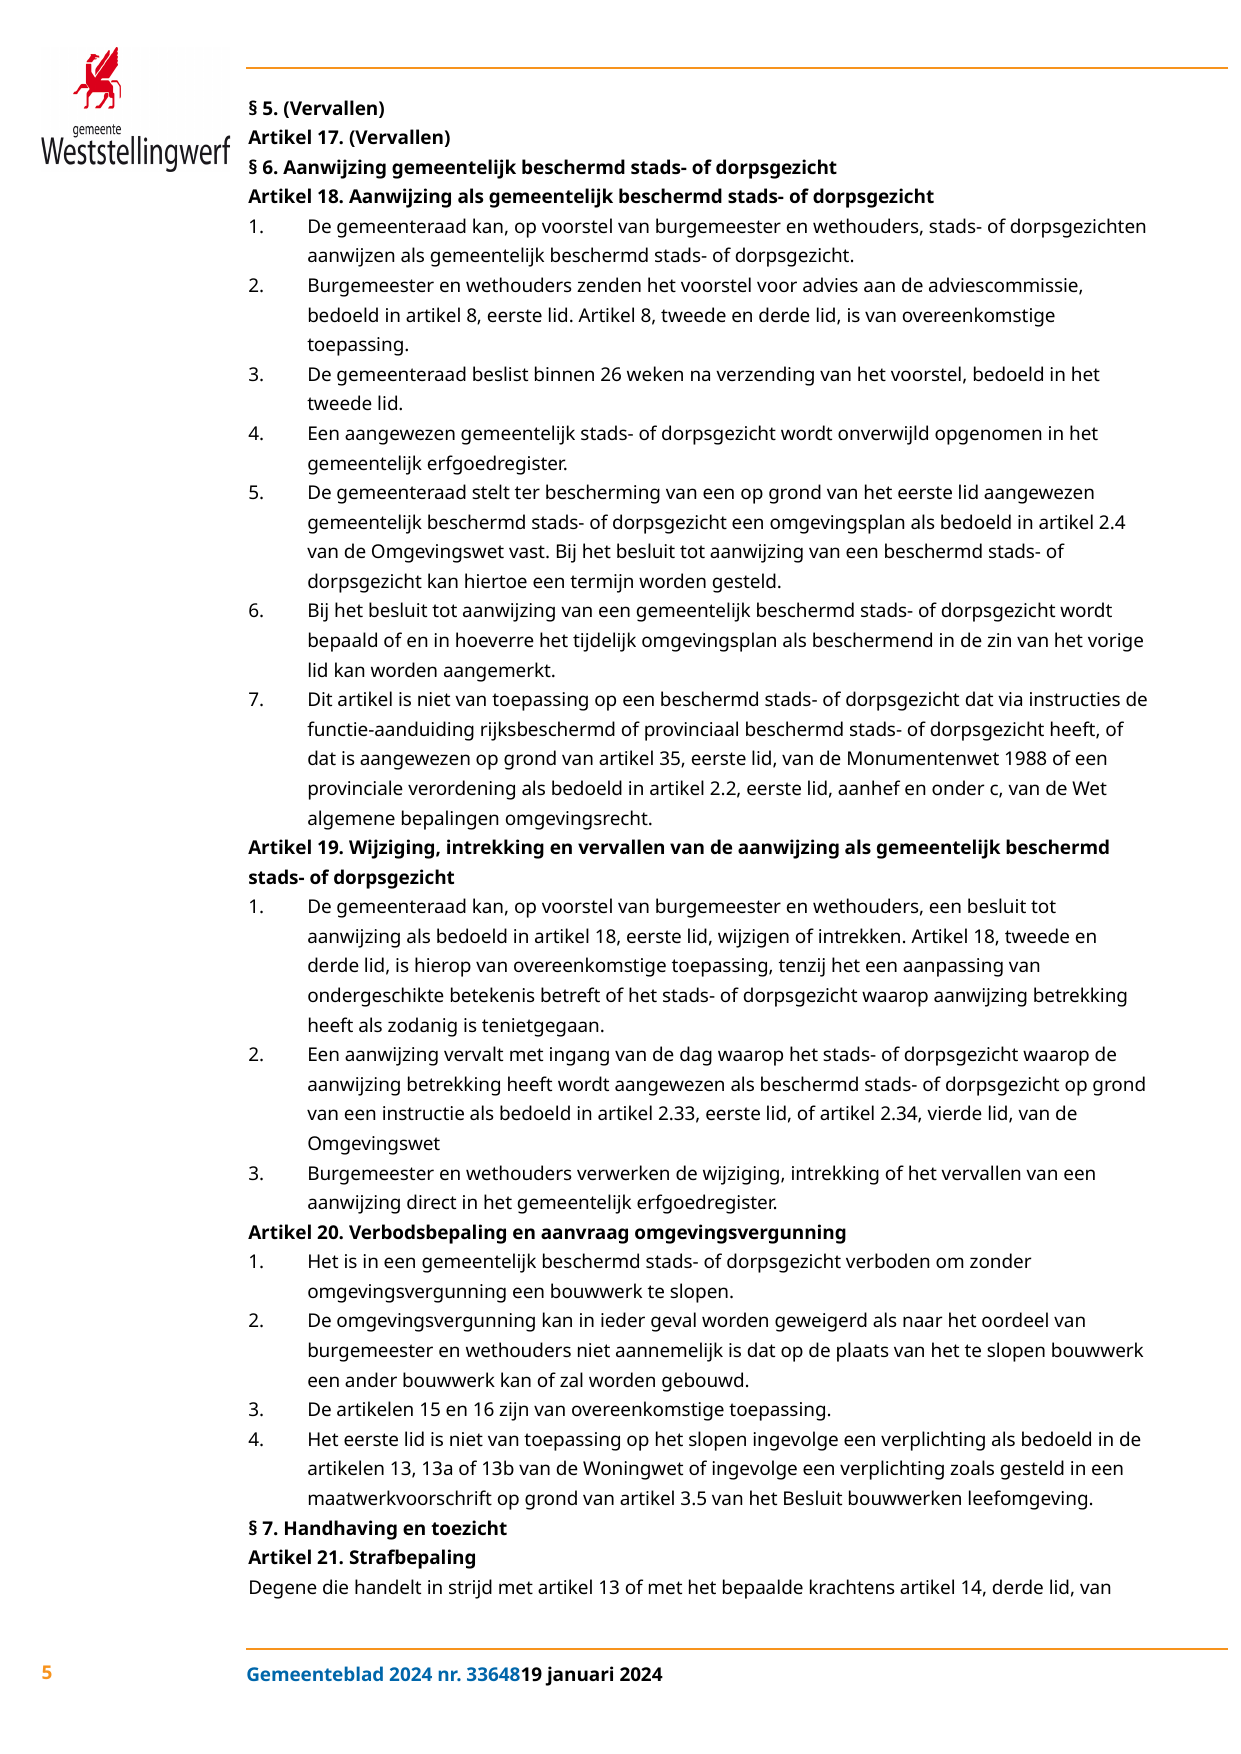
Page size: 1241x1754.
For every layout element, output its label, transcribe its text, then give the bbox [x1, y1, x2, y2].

list Bij het besluit tot aanwijzing van een gemeentelijk beschermd stads- of dorpsgezicht wordt bepaald of en in hoeverre het tijdelijk omgevingsplan als beschermend in de zin van het vorige lid kan worden aangemerkt. [248, 598, 1152, 683]
text Artikel 19. Wijziging, intrekking en vervallen van de aanwijzing als gemeentelijk beschermd stads- of dorpsgezicht [248, 834, 1152, 890]
list De gemeenteraad stelt ter bescherming van een op grond van het eerste lid aangewezen gemeentelijk beschermd stads- of dorpsgezicht een omgevingsplan als bedoeld in artikel 2.4 van de Omgevingswet vast. Bij het besluit tot aanwijzing van een beschermd stads- of dorpsgezicht kan hiertoe een termijn worden gesteld. [248, 479, 1152, 594]
picture [41, 47, 231, 172]
text § 7. Handhaving en toezicht [248, 1515, 1152, 1541]
text § 5. (Vervallen) [248, 95, 1152, 121]
list Een aangewezen gemeentelijk stads- of dorpsgezicht wordt onverwijld opgenomen in het gemeentelijk erfgoedregister. [248, 420, 1152, 476]
list De omgevingsvergunning kan in ieder geval worden geweigerd als naar het oordeel van burgemeester en wethouders niet aannemelijk is dat op de plaats van het te slopen bouwwerk een ander bouwwerk kan of zal worden gebouwd. [248, 1308, 1152, 1393]
text Degene die handelt in strijd met artikel 13 of met het bepaalde krachtens artikel 14, derde lid, van [248, 1574, 1152, 1600]
text Artikel 21. Strafbepaling [248, 1544, 1152, 1570]
list De gemeenteraad kan, op voorstel van burgemeester en wethouders, een besluit tot aanwijzing als bedoeld in artikel 18, eerste lid, wijzigen of intrekken. Artikel 18, tweede en derde lid, is hierop van overeenkomstige toepassing, tenzij het een aanpassing van ondergeschikte betekenis betreft of het stads- of dorpsgezicht waarop aanwijzing betrekking heeft als zodanig is tenietgegaan. [248, 893, 1152, 1038]
list Een aanwijzing vervalt met ingang van de dag waarop het stads- of dorpsgezicht waarop de aanwijzing betrekking heeft wordt aangewezen als beschermd stads- of dorpsgezicht op grond van een instructie als bedoeld in artikel 2.33, eerste lid, of artikel 2.34, vierde lid, van de Omgevingswet [248, 1041, 1152, 1156]
list De gemeenteraad kan, op voorstel van burgemeester en wethouders, stads- of dorpsgezichten aanwijzen als gemeentelijk beschermd stads- of dorpsgezicht. [248, 213, 1152, 268]
text Artikel 20. Verbodsbepaling en aanvraag omgevingsvergunning [248, 1219, 1152, 1245]
list Burgemeester en wethouders zenden het voorstel voor advies aan de adviescommissie, bedoeld in artikel 8, eerste lid. Artikel 8, tweede en derde lid, is van overeenkomstige toepassing. [248, 272, 1152, 357]
text § 6. Aanwijzing gemeentelijk beschermd stads- of dorpsgezicht [248, 154, 1152, 180]
list De gemeenteraad beslist binnen 26 weken na verzending van het voorstel, bedoeld in het tweede lid. [248, 361, 1152, 416]
list Burgemeester en wethouders verwerken de wijziging, intrekking of het vervallen van een aanwijzing direct in het gemeentelijk erfgoedregister. [248, 1160, 1152, 1215]
text Artikel 18. Aanwijzing als gemeentelijk beschermd stads- of dorpsgezicht [248, 183, 1152, 209]
list Het eerste lid is niet van toepassing op het slopen ingevolge een verplichting als bedoeld in de artikelen 13, 13a of 13b van de Woningwet of ingevolge een verplichting zoals gesteld in een maatwerkvoorschrift op grond van artikel 3.5 van het Besluit bouwwerken leefomgeving. [248, 1426, 1152, 1511]
text Artikel 17. (Vervallen) [248, 124, 1152, 150]
list Het is in een gemeentelijk beschermd stads- of dorpsgezicht verboden om zonder omgevingsvergunning een bouwwerk te slopen. [248, 1248, 1152, 1304]
list Dit artikel is niet van toepassing op een beschermd stads- of dorpsgezicht dat via instructies de functie-aanduiding rijksbeschermd of provinciaal beschermd stads- of dorpsgezicht heeft, of dat is aangewezen op grond van artikel 35, eerste lid, van de Monumentenwet 1988 of een provinciale verordening als bedoeld in artikel 2.2, eerste lid, aanhef en onder c, van de Wet algemene bepalingen omgevingsrecht. [248, 686, 1152, 831]
list De artikelen 15 en 16 zijn van overeenkomstige toepassing. [248, 1396, 1152, 1422]
